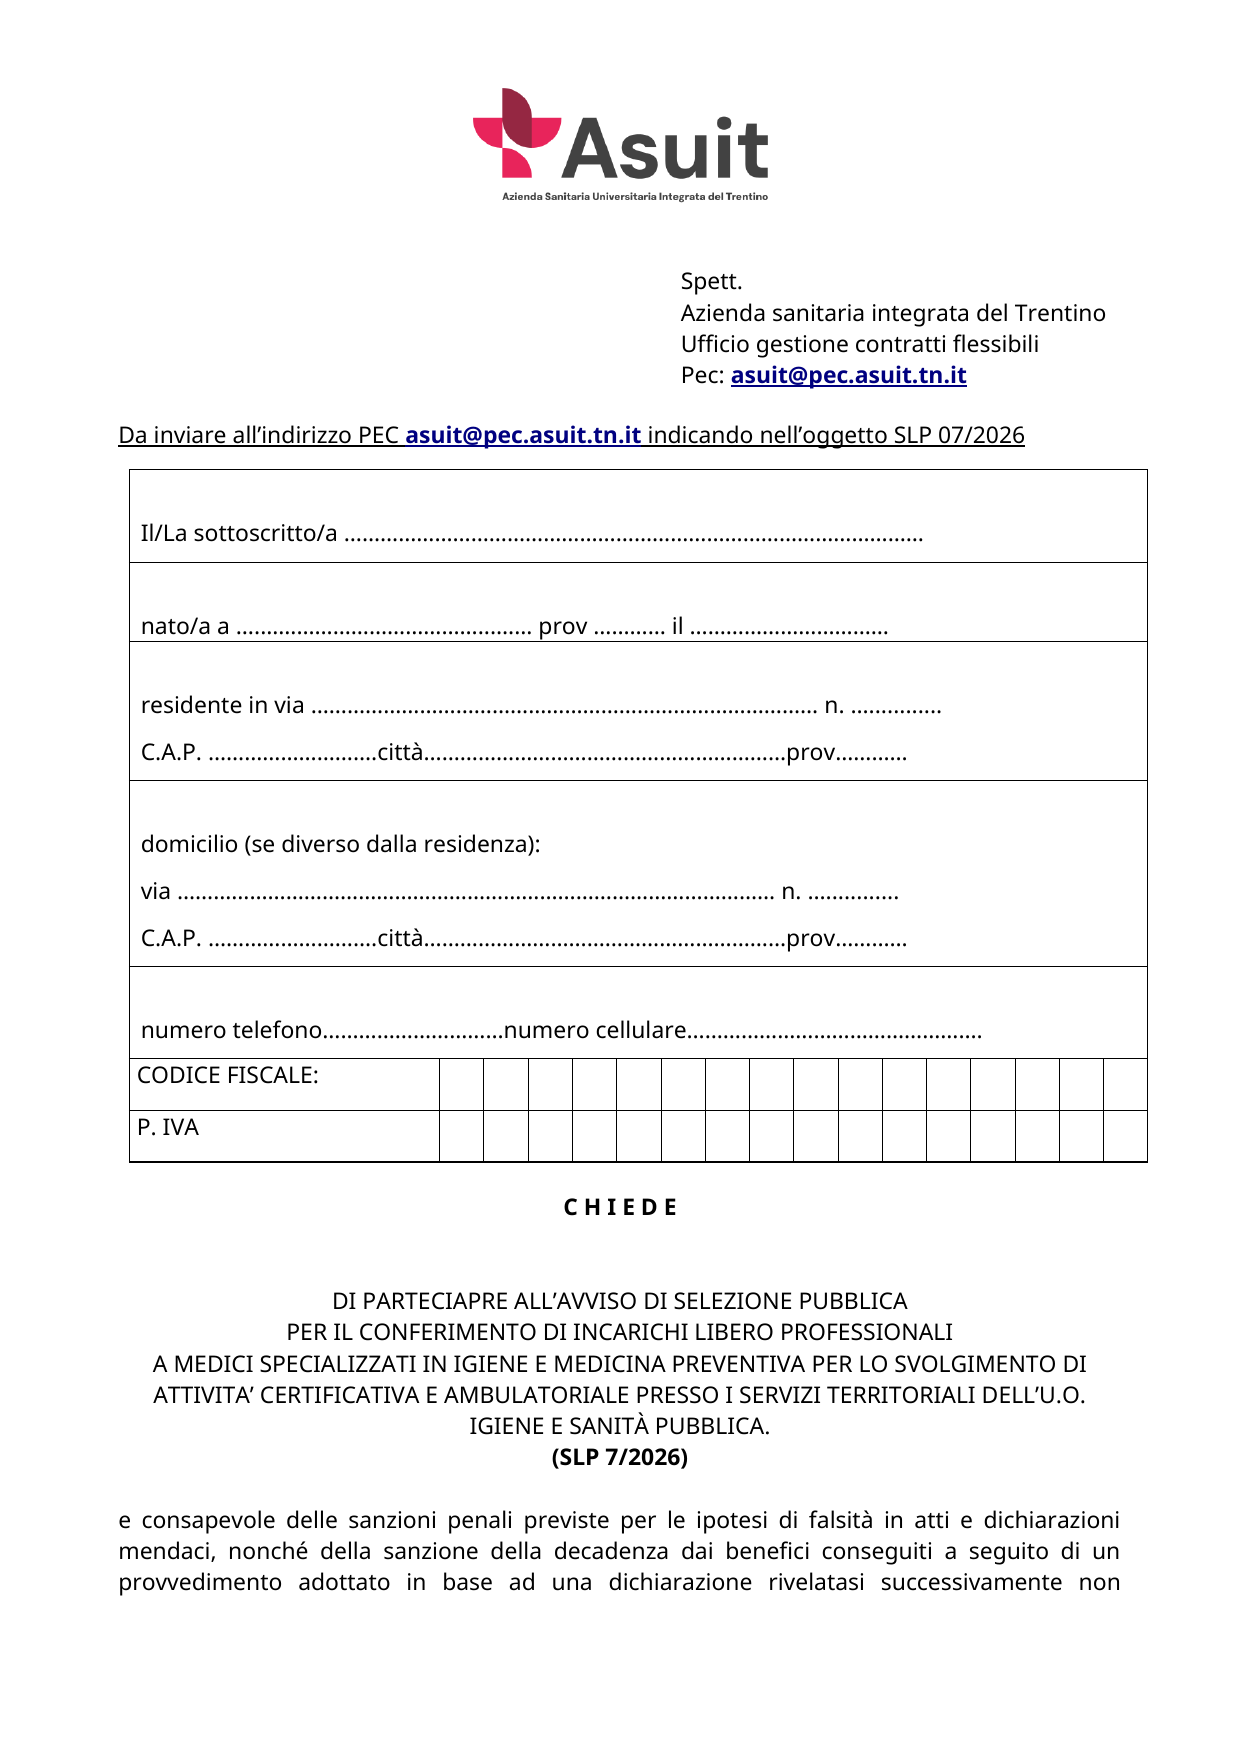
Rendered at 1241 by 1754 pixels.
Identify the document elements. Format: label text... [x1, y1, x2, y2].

text Azienda sanitaria integrata del Trentino [192, 296, 1131, 328]
table_cell [440, 1111, 483, 1161]
table_cell [971, 1111, 1015, 1161]
text PER IL CONFERIMENTO DI INCARICHI LIBERO PROFESSIONALI [118, 1316, 1121, 1347]
table_cell [1016, 1059, 1059, 1110]
text Ufficio gestione contratti flessibili [681, 328, 1122, 359]
table_cell [529, 1111, 572, 1161]
table_cell [706, 1059, 749, 1110]
table_cell [883, 1059, 926, 1110]
table_cell CODICE FISCALE: [130, 1059, 439, 1110]
table_cell [617, 1111, 661, 1161]
table_cell P. IVA [130, 1111, 439, 1161]
table_cell [662, 1059, 705, 1110]
table_cell [440, 1059, 483, 1110]
text Spett. [192, 265, 1131, 296]
table_cell numero telefono…………………………numero cellulare…………………………………………. [130, 967, 1147, 1058]
table_cell [927, 1059, 970, 1110]
table_header Il/La sottoscritto/a …………………………………………………………………………………… [130, 470, 1147, 562]
table_cell [839, 1111, 882, 1161]
table_cell [794, 1059, 838, 1110]
table_cell residente in via ………………………………………………………………………… n. …............ C.A.P. ……………………….città……………………………………………………prov………… [130, 642, 1147, 780]
table_cell [573, 1059, 616, 1110]
table_cell [971, 1059, 1015, 1110]
table_cell [617, 1059, 661, 1110]
table_cell domicilio (se diverso dalla residenza): via ……………………………………………………………………………………… n. …............ C.A.P. ……………………….città……………………………………………………prov………… [130, 781, 1147, 966]
table_cell [662, 1111, 705, 1161]
table_cell [484, 1111, 528, 1161]
table_cell [927, 1111, 970, 1161]
table_cell [750, 1059, 793, 1110]
table_cell [839, 1059, 882, 1110]
text Pec: asuit@pec.asuit.tn.it [681, 359, 1122, 390]
table_cell [750, 1111, 793, 1161]
table_cell nato/a a ….………………………………...…… prov ………… il …………………………… [130, 563, 1147, 641]
text (SLP 7/2026) [118, 1441, 1121, 1472]
table_cell [1104, 1059, 1147, 1110]
table_cell [706, 1111, 749, 1161]
table_cell [794, 1111, 838, 1161]
text e consapevole delle sanzioni penali previste per le ipotesi di falsità in atti e dichiarazioni mendaci, nonché della sanzione della decadenza dai benefici conseguiti a seguito di un provvedimento adottato in base ad una dichiarazione rivelatasi successivamente non [118, 1504, 1122, 1597]
table_cell [883, 1111, 926, 1161]
table_cell [1016, 1111, 1059, 1161]
text C H I E D E [118, 1191, 1121, 1222]
text a medici specializzati in Igiene e medicina preventiva PER LO SVOLGIMENTO DI ATTIVITA’ CERTIFICATIVA E AMBULATORIALE PRESSO I SERVIZI TERRITORIALI DELL’U.O. IGIENE E SANITÀ PUBBLICA. [118, 1347, 1121, 1441]
table_cell [1104, 1111, 1147, 1161]
table_cell [484, 1059, 528, 1110]
table_cell [1060, 1111, 1103, 1161]
text Da inviare all’indirizzo PEC asuit@pec.asuit.tn.it indicando nell’oggetto SLP 07/2026 [118, 419, 1122, 450]
table_cell [1060, 1059, 1103, 1110]
table_cell [573, 1111, 616, 1161]
table_cell [529, 1059, 572, 1110]
text DI PARTECIAPRE ALL’AVVISO DI SELEZIONE PUBBLICA [118, 1285, 1121, 1316]
